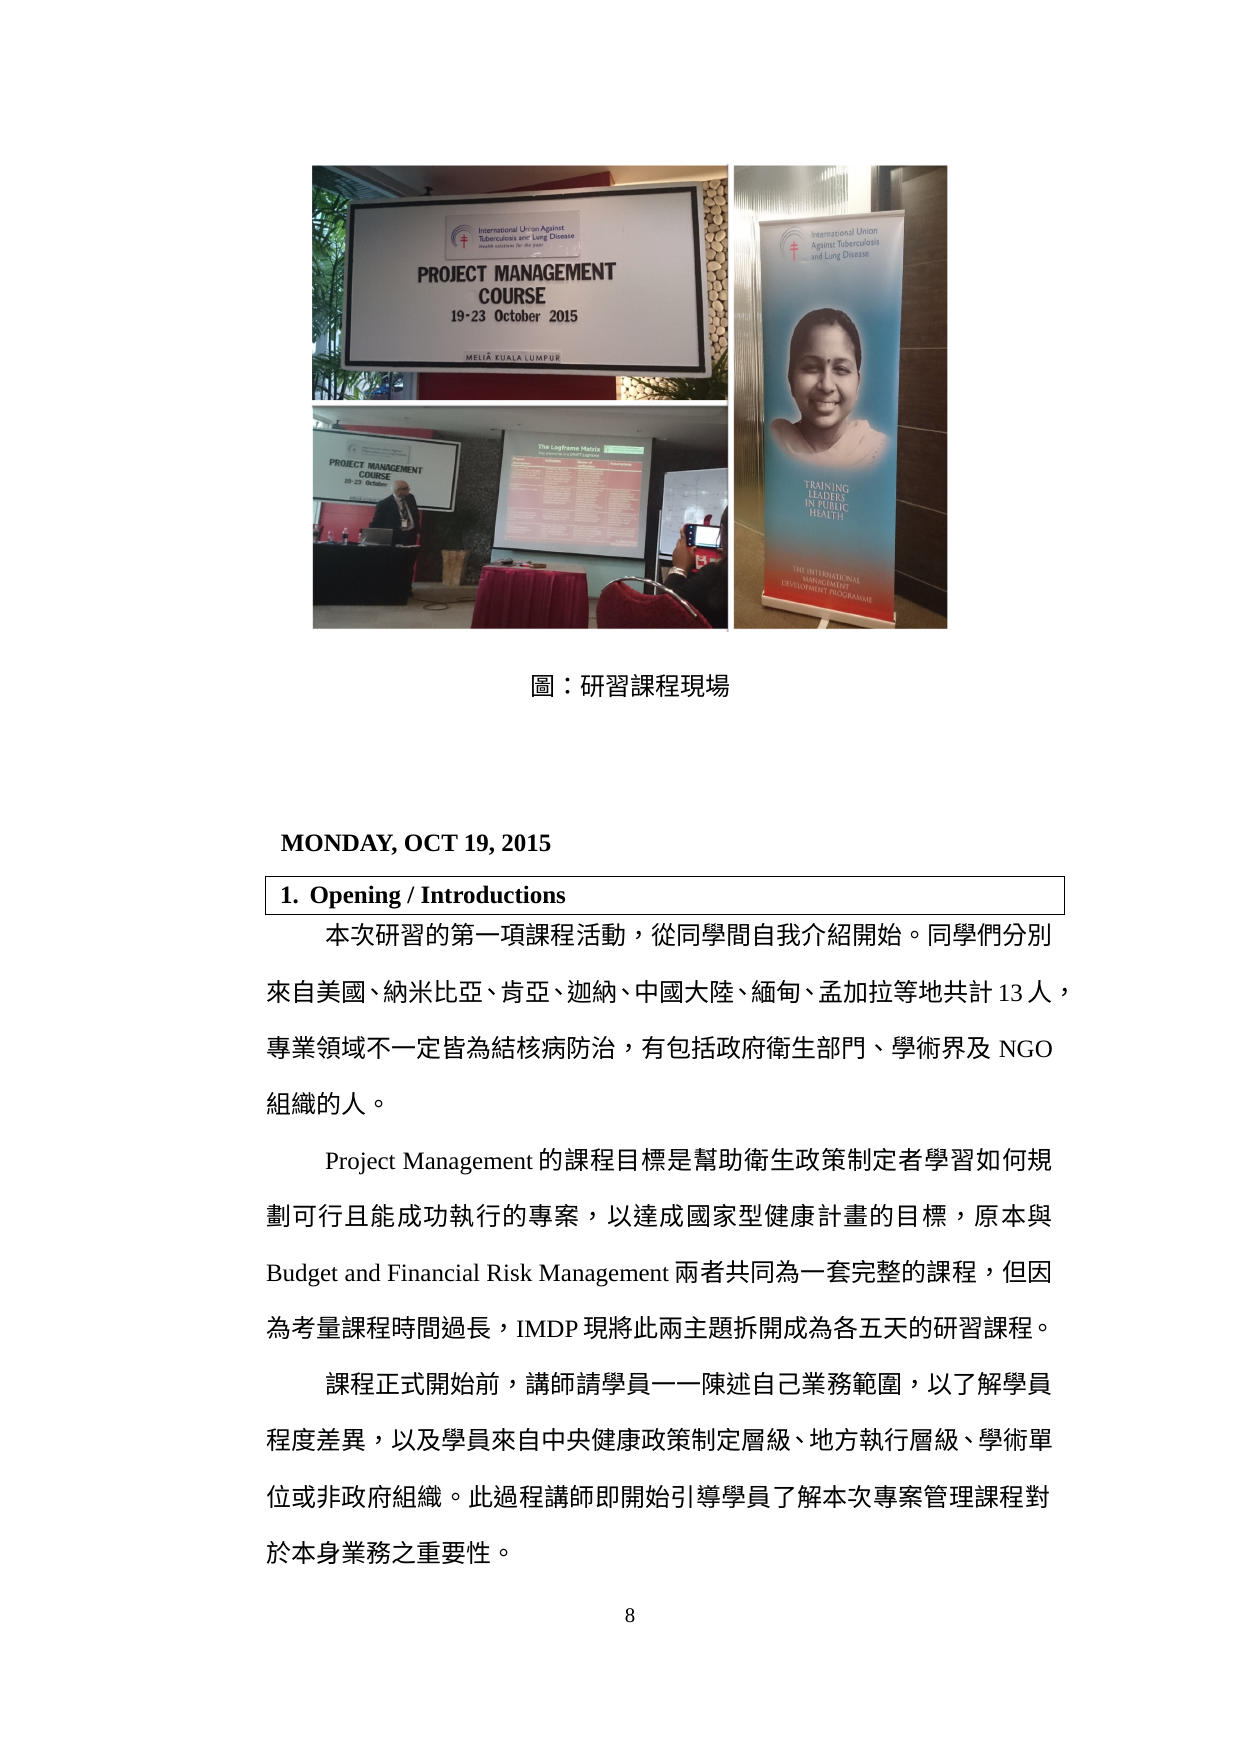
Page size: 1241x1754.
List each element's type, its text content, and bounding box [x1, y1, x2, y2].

text 圖：研習課程現場 [207, 666, 1053, 703]
text 課程正式開始前，講師請學員一一陳述自己業務範圍，以了解學員程度差異，以及學員來自中央健康政策制定層級、地方執行層級、學術單位或非政府組織。此過程講師即開始引導學員了解本次專案管理課程對於本身業務之重要性。 [266, 1364, 1053, 1570]
table_header Opening / Introductions [266, 877, 1064, 914]
picture [311, 164, 948, 632]
text 本次研習的第一項課程活動，從同學間自我介紹開始。同學們分別來自美國、納米比亞、肯亞、迦納、中國大陸、緬甸、孟加拉等地共計13人，專業領域不一定皆為結核病防治，有包括政府衛生部門、學術界及NGO組織的人。 [266, 915, 1053, 1121]
text MONDAY, OCT 19, 2015 [281, 824, 1053, 862]
text Project Management的課程目標是幫助衛生政策制定者學習如何規劃可行且能成功執行的專案，以達成國家型健康計畫的目標，原本與Budget and Financial Risk Management兩者共同為一套完整的課程，但因為考量課程時間過長，IMDP現將此兩主題拆開成為各五天的研習課程。 [266, 1139, 1053, 1346]
